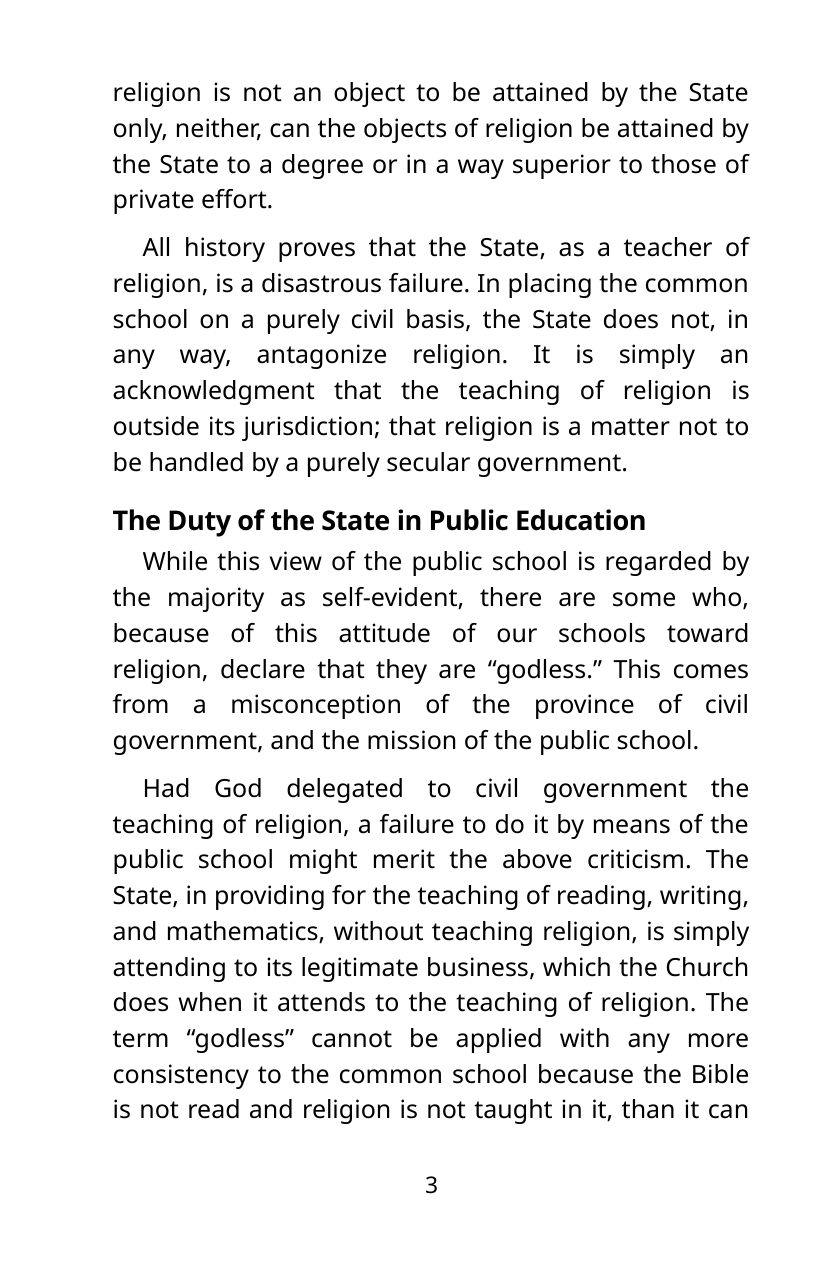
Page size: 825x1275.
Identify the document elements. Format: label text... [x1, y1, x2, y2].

text While this view of the public school is regarded by the majority as self-evident, there are some who, because of this attitude of our schools toward religion, declare that they are “godless.” This comes from a misconception of the province of civil government, and the mission of the public school. [112, 544, 750, 757]
text All history proves that the State, as a teacher of religion, is a disastrous failure. In placing the common school on a purely civil basis, the State does not, in any way, antagonize religion. It is simply an acknowledgment that the teaching of religion is outside its jurisdiction; that religion is a matter not to be handled by a purely secular government. [112, 230, 750, 478]
text Had God delegated to civil government the teaching of religion, a failure to do it by means of the public school might merit the above criticism. The State, in providing for the teaching of reading, writing, and mathematics, without teaching religion, is simply attending to its legitimate business, which the Church does when it attends to the teaching of religion. The term “godless” cannot be applied with any more consistency to the common school because the Bible is not read and religion is not taught in it, than it can [112, 771, 750, 1126]
subtitle The Duty of the State in Public Education [112, 501, 750, 538]
text religion is not an object to be attained by the State only, neither, can the objects of religion be attained by the State to a degree or in a way superior to those of private effort. [112, 75, 750, 216]
